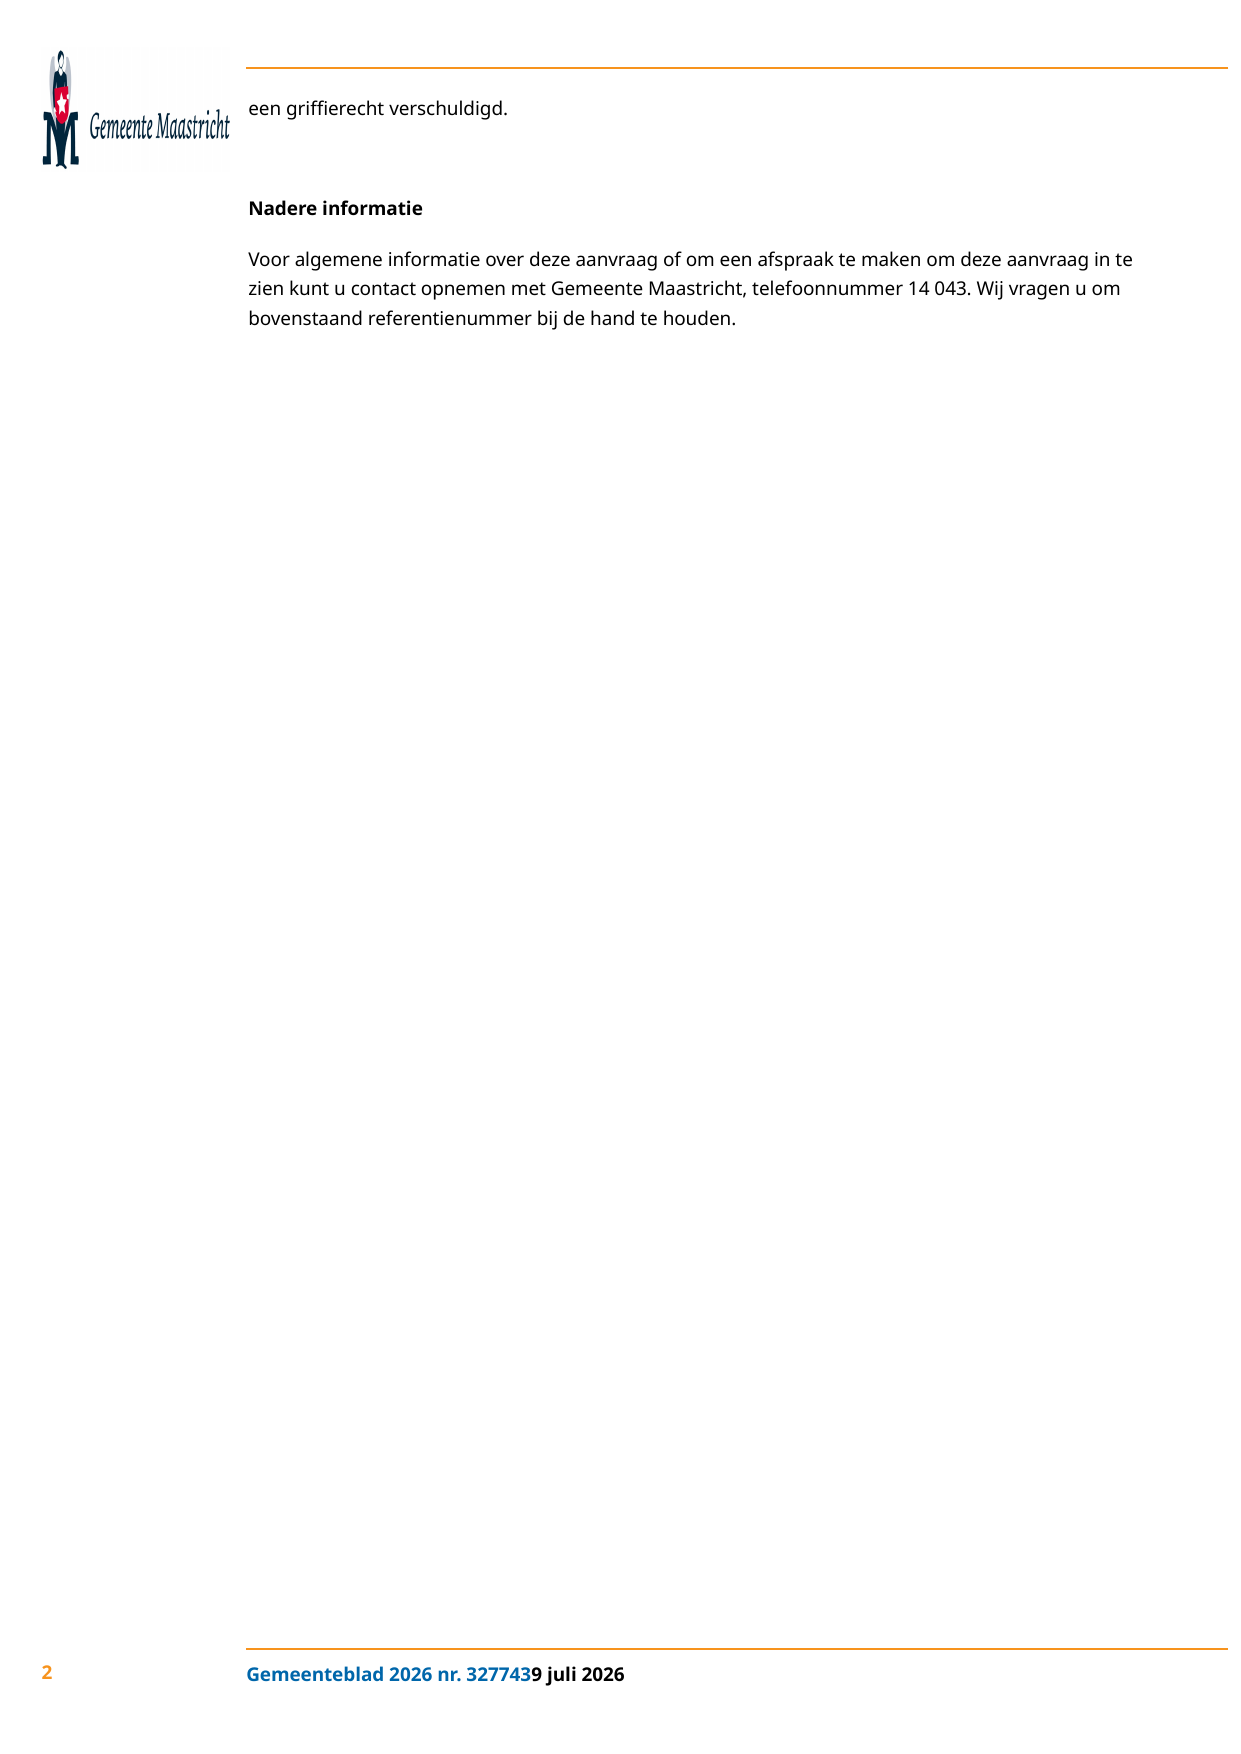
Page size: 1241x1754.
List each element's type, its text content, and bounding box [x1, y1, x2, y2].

picture [41, 47, 231, 172]
text een griffierecht verschuldigd. [248, 95, 1152, 121]
text Voor algemene informatie over deze aanvraag of om een afspraak te maken om deze aanvraag in te zien kunt u contact opnemen met Gemeente Maastricht, telefoonnummer 14 043. Wij vragen u om bovenstaand referentienummer bij de hand te houden. [248, 246, 1152, 331]
text Nadere informatie [248, 196, 1152, 221]
